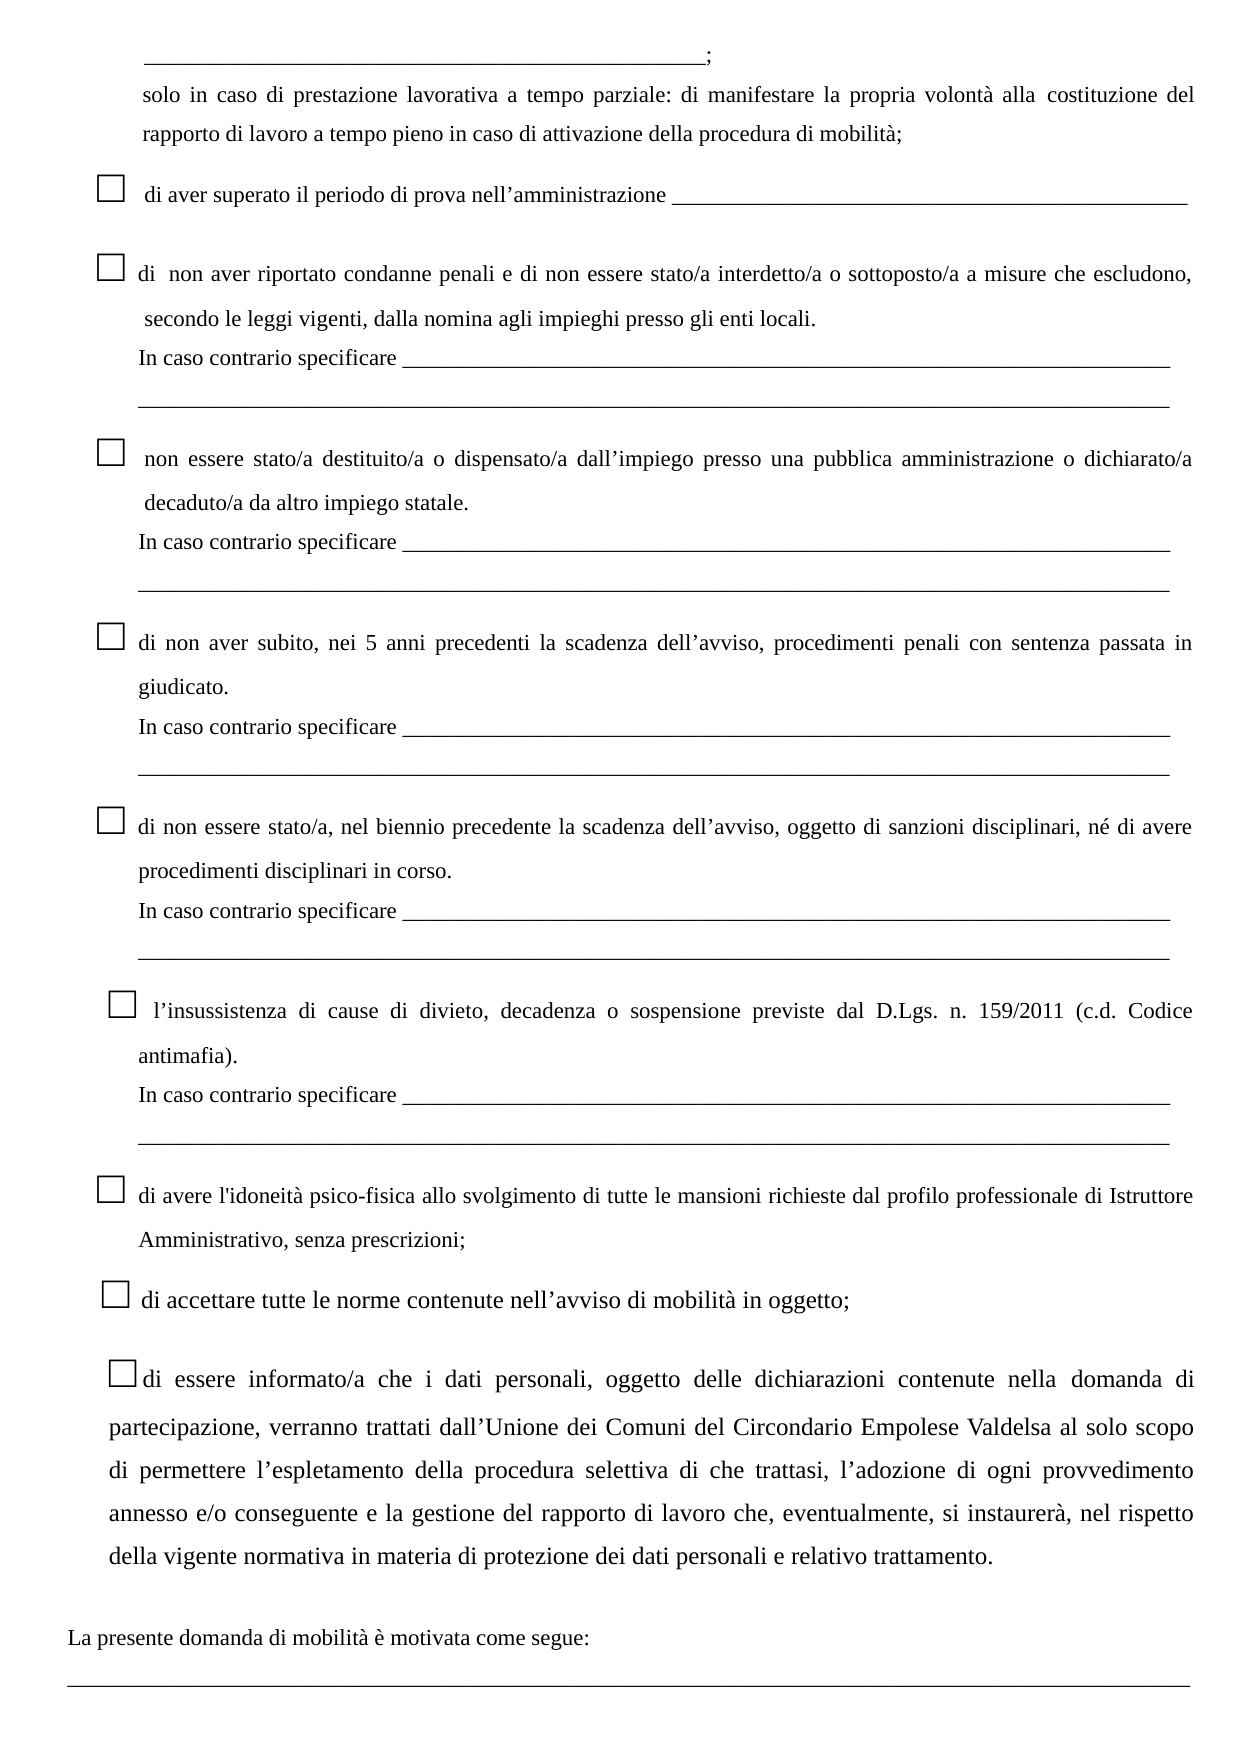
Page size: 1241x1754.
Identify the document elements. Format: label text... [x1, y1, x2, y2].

text In caso contrario specificare ___________________________________________________________________ [97, 897, 1195, 923]
text __________________________________________________________________________________________ [97, 752, 1195, 778]
text In caso contrario specificare ___________________________________________________________________ [97, 1081, 1195, 1108]
text __________________________________________________________________________________________ [97, 936, 1195, 963]
text □ non essere stato/a destituito/a o dispensato/a dall’impiego presso una pubblica amministrazione o dichiarato/a decaduto/a da altro impiego statale. [97, 423, 1195, 515]
text □ di accettare tutte le norme contenute nell’avviso di mobilità in oggetto; [67, 1266, 1195, 1318]
text __________________________________________________________________________________________ [97, 1121, 1195, 1147]
text □ l’insussistenza di cause di divieto, decadenza o sospensione previste dal D.Lgs. n. 159/2011 (c.d. Codice antimafia). [97, 976, 1195, 1068]
text □ di aver superato il periodo di prova nell’amministrazione _____________________________________________ [97, 160, 1195, 212]
list solo in caso di prestazione lavorativa a tempo parziale: di manifestare la propria volontà alla costituzione del rapporto di lavoro a tempo pieno in caso di attivazione della procedura di mobilità; [105, 81, 1195, 147]
text □ di essere informato/a che i dati personali, oggetto delle dichiarazioni contenute nella domanda di partecipazione, verranno trattati dall’Unione dei Comuni del Circondario Empolese Valdelsa al solo scopo di permettere l’espletamento della procedura selettiva di che trattasi, l’adozione di ogni provvedimento annesso e/o conseguente e la gestione del rapporto di lavoro che, eventualmente, si instaurerà, nel rispetto della vigente normativa in materia di protezione dei dati personali e relativo trattamento. [109, 1344, 1195, 1570]
text In caso contrario specificare ___________________________________________________________________ [97, 713, 1195, 739]
text □ di non aver subito, nei 5 anni precedenti la scadenza dell’avviso, procedimenti penali con sentenza passata in giudicato. [97, 607, 1195, 699]
text __________________________________________________________________________________________ [97, 384, 1195, 410]
text La presente domanda di mobilità è motivata come segue: __________________________________________________________________________________________________ [67, 1624, 1195, 1689]
text □ di avere l'idoneità psico-fisica allo svolgimento di tutte le mansioni richieste dal profilo professionale di Istruttore Amministrativo, senza prescrizioni; [97, 1160, 1195, 1252]
text □ di non aver riportato condanne penali e di non essere stato/a interdetto/a o sottoposto/a a misure che escludono, secondo le leggi vigenti, dalla nomina agli impieghi presso gli enti locali. [97, 239, 1195, 331]
text __________________________________________________________________________________________ [97, 568, 1195, 594]
text In caso contrario specificare ___________________________________________________________________ [97, 344, 1195, 371]
text □ di non essere stato/a, nel biennio precedente la scadenza dell’avviso, oggetto di sanzioni disciplinari, né di avere procedimenti disciplinari in corso. [97, 792, 1195, 884]
text _________________________________________________; [97, 41, 1195, 68]
text In caso contrario specificare ___________________________________________________________________ [97, 528, 1195, 555]
